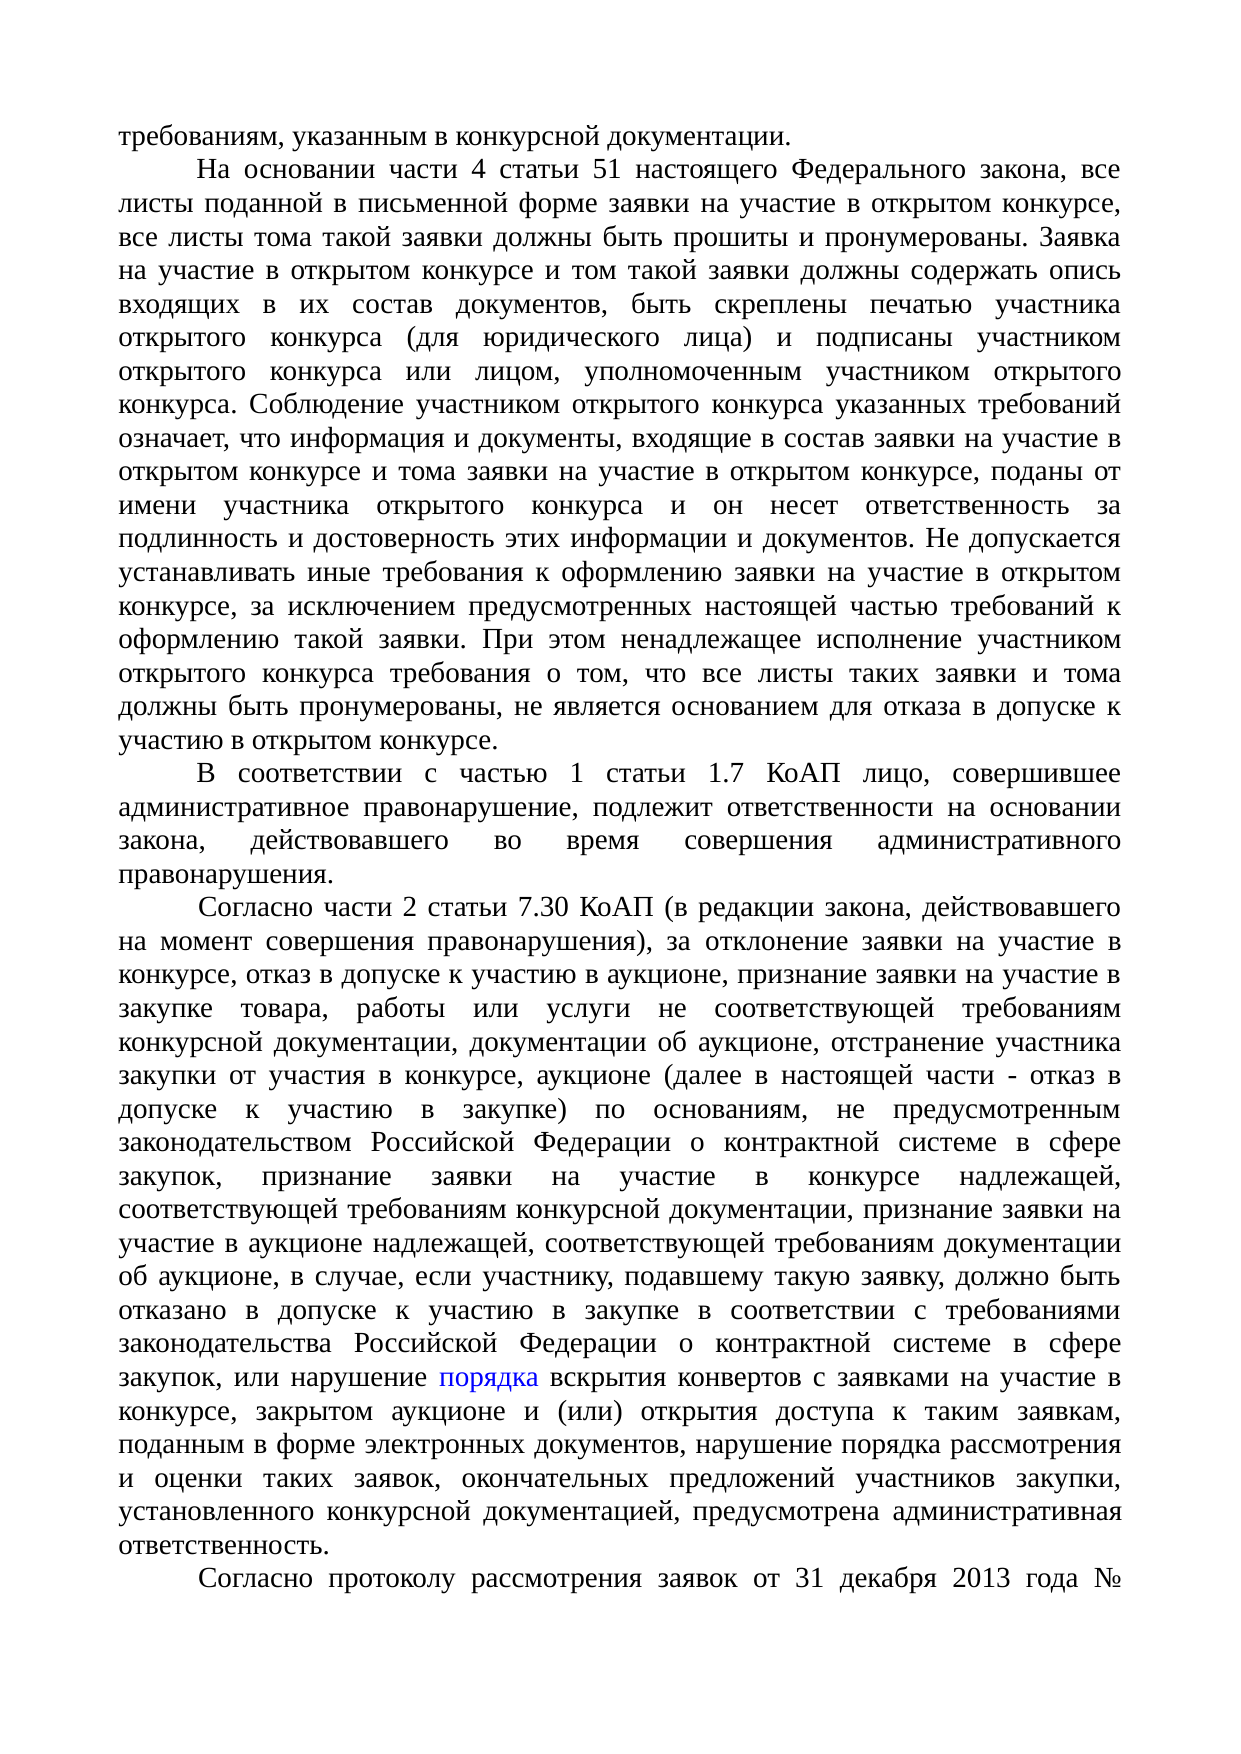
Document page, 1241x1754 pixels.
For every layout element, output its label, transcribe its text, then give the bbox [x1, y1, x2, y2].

text В соответствии с частью 1 статьи 1.7 КоАП лицо, совершившее административное правонарушение, подлежит ответственности на основании закона, действовавшего во время совершения административного правонарушения. [118, 755, 1122, 889]
text Согласно части 2 статьи 7.30 КоАП (в редакции закона, действовавшего на момент совершения правонарушения), за отклонение заявки на участие в конкурсе, отказ в допуске к участию в аукционе, признание заявки на участие в закупке товара, работы или услуги не соответствующей требованиям конкурсной документации, документации об аукционе, отстранение участника закупки от участия в конкурсе, аукционе (далее в настоящей части - отказ в допуске к участию в закупке) по основаниям, не предусмотренным законодательством Российской Федерации о контрактной системе в сфере закупок, признание заявки на участие в конкурсе надлежащей, соответствующей требованиям конкурсной документации, признание заявки на участие в аукционе надлежащей, соответствующей требованиям документации об аукционе, в случае, если участнику, подавшему такую заявку, должно быть отказано в допуске к участию в закупке в соответствии с требованиями законодательства Российской Федерации о контрактной системе в сфере закупок, или нарушение порядка вскрытия конвертов с заявками на участие в конкурсе, закрытом аукционе и (или) открытия доступа к таким заявкам, поданным в форме электронных документов, нарушение порядка рассмотрения и оценки таких заявок, окончательных предложений участников закупки, установленного конкурсной документацией, предусмотрена административная ответственность. [118, 889, 1122, 1560]
text На основании части 4 статьи 51 настоящего Федерального закона, все листы поданной в письменной форме заявки на участие в открытом конкурсе, все листы тома такой заявки должны быть прошиты и пронумерованы. Заявка на участие в открытом конкурсе и том такой заявки должны содержать опись входящих в их состав документов, быть скреплены печатью участника открытого конкурса (для юридического лица) и подписаны участником открытого конкурса или лицом, уполномоченным участником открытого конкурса. Соблюдение участником открытого конкурса указанных требований означает, что информация и документы, входящие в состав заявки на участие в открытом конкурсе и тома заявки на участие в открытом конкурсе, поданы от имени участника открытого конкурса и он несет ответственность за подлинность и достоверность этих информации и документов. Не допускается устанавливать иные требования к оформлению заявки на участие в открытом конкурсе, за исключением предусмотренных настоящей частью требований к оформлению такой заявки. При этом ненадлежащее исполнение участником открытого конкурса требования о том, что все листы таких заявки и тома должны быть пронумерованы, не является основанием для отказа в допуске к участию в открытом конкурсе. [118, 152, 1122, 755]
text требованиям, указанным в конкурсной документации. [118, 118, 1122, 152]
text Согласно протоколу рассмотрения заявок от 31 декабря 2013 года № [118, 1560, 1122, 1594]
